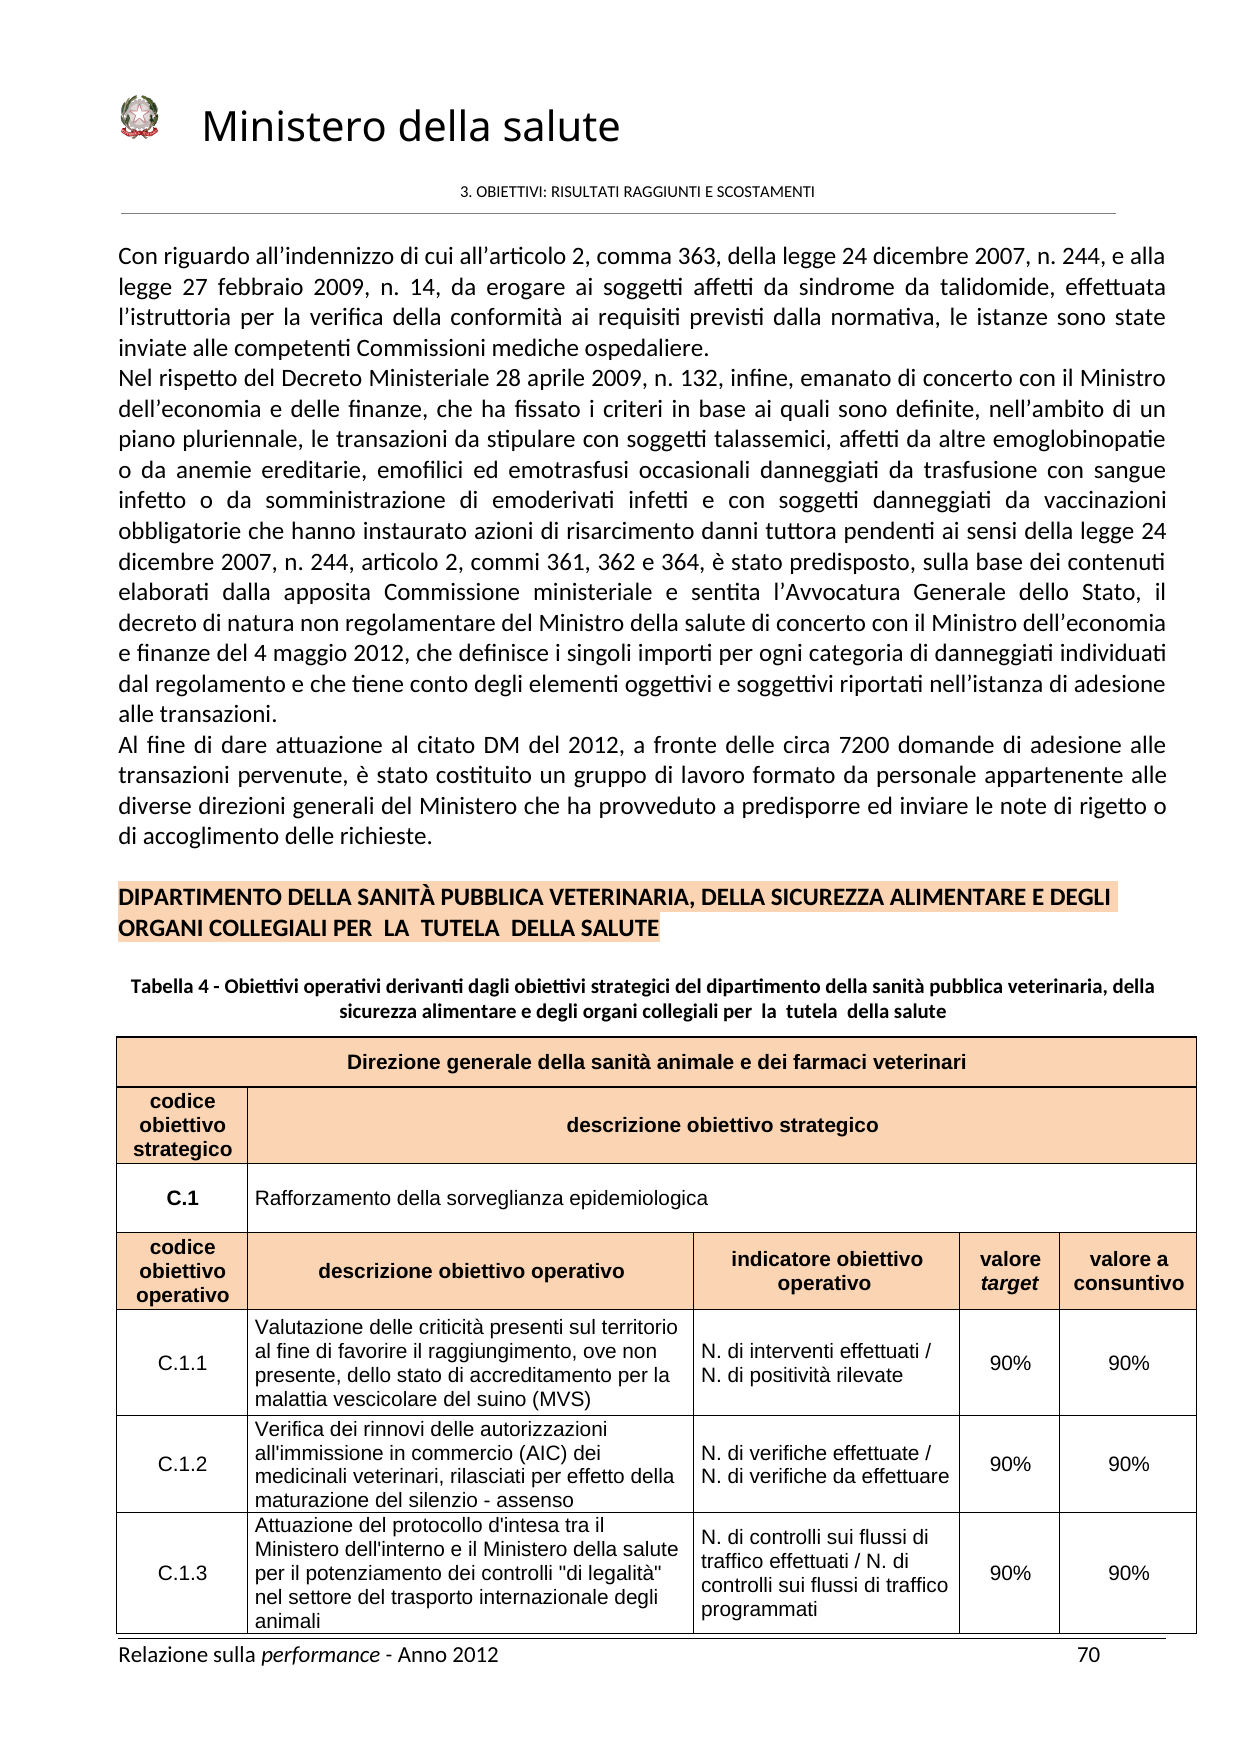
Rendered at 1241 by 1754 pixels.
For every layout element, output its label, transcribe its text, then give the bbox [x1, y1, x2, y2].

table_cell Attuazione del protocollo d'intesa tra il Ministero dell'interno e il Ministero della salute per il potenziamento dei controlli "di legalità" nel settore del trasporto internazionale degli animali [248, 1513, 693, 1633]
table_cell valore a consuntivo [1060, 1233, 1196, 1309]
table_cell codice obiettivo operativo [117, 1233, 247, 1309]
picture [119, 93, 161, 141]
table_cell C.1 [117, 1164, 247, 1232]
text Tabella 4 - Obiettivi operativi derivanti dagli obiettivi strategici del dipartimento della sanità pubblica veterinaria, della sicurezza alimentare e degli organi collegiali per la tutela della salute [118, 973, 1168, 1024]
table_cell C.1.1 [117, 1310, 247, 1415]
text Al fine di dare attuazione al citato DM del 2012, a fronte delle circa 7200 domande di adesione alle transazioni pervenute, è stato costituito un gruppo di lavoro formato da personale appartenente alle diverse direzioni generali del Ministero che ha provveduto a predisporre ed inviare le note di rigetto o di accoglimento delle richieste. [118, 729, 1168, 851]
table_cell C.1.2 [117, 1416, 247, 1512]
table_cell descrizione obiettivo strategico [248, 1088, 1196, 1163]
table_cell 90% [960, 1513, 1059, 1633]
table_cell Verifica dei rinnovi delle autorizzazioni all'immissione in commercio (AIC) dei medicinali veterinari, rilasciati per effetto della maturazione del silenzio - assenso [248, 1416, 693, 1512]
table_header Direzione generale della sanità animale e dei farmaci veterinari [117, 1038, 1196, 1086]
table_cell C.1.3 [117, 1513, 247, 1633]
text Nel rispetto del Decreto Ministeriale 28 aprile 2009, n. 132, infine, emanato di concerto con il Ministro dell’economia e delle finanze, che ha fissato i criteri in base ai quali sono definite, nell’ambito di un piano pluriennale, le transazioni da stipulare con soggetti talassemici, affetti da altre emoglobinopatie o da anemie ereditarie, emofilici ed emotrasfusi occasionali danneggiati da trasfusione con sangue infetto o da somministrazione di emoderivati infetti e con soggetti danneggiati da vaccinazioni obbligatorie che hanno instaurato azioni di risarcimento danni tuttora pendenti ai sensi della legge 24 dicembre 2007, n. 244, articolo 2, commi 361, 362 e 364, è stato predisposto, sulla base dei contenuti elaborati dalla apposita Commissione ministeriale e sentita l’Avvocatura Generale dello Stato, il decreto di natura non regolamentare del Ministro della salute di concerto con il Ministro dell’economia e finanze del 4 maggio 2012, che definisce i singoli importi per ogni categoria di danneggiati individuati dal regolamento e che tiene conto degli elementi oggettivi e soggettivi riportati nell’istanza di adesione alle transazioni. [118, 363, 1168, 729]
table_cell 90% [1060, 1513, 1196, 1633]
table_cell 90% [1060, 1310, 1196, 1415]
table_cell indicatore obiettivo operativo [694, 1233, 959, 1309]
table_cell 90% [960, 1416, 1059, 1512]
table_cell Valutazione delle criticità presenti sul territorio al fine di favorire il raggiungimento, ove non presente, dello stato di accreditamento per la malattia vescicolare del suino (MVS) [248, 1310, 693, 1415]
table_cell codice obiettivo strategico [117, 1088, 247, 1163]
text Con riguardo all’indennizzo di cui all’articolo 2, comma 363, della legge 24 dicembre 2007, n. 244, e alla legge 27 febbraio 2009, n. 14, da erogare ai soggetti affetti da sindrome da talidomide, effettuata l’istruttoria per la verifica della conformità ai requisiti previsti dalla normativa, le istanze sono state inviate alle competenti Commissioni mediche ospedaliere. [118, 241, 1168, 363]
table_cell valore target [960, 1233, 1059, 1309]
table_cell N. di interventi effettuati / N. di positività rilevate [694, 1310, 959, 1415]
table_cell N. di verifiche effettuate / N. di verifiche da effettuare [694, 1416, 959, 1512]
table_cell 90% [1060, 1416, 1196, 1512]
table_cell descrizione obiettivo operativo [248, 1233, 693, 1309]
table_cell N. di controlli sui flussi di traffico effettuati / N. di controlli sui flussi di traffico programmati [694, 1513, 959, 1633]
table_cell 90% [960, 1310, 1059, 1415]
text DIPARTIMENTO DELLA SANITÀ PUBBLICA VETERINARIA, DELLA SICUREZZA ALIMENTARE E DEGLI ORGANI COLLEGIALI PER LA TUTELA DELLA SALUTE [118, 881, 1168, 942]
table_cell Rafforzamento della sorveglianza epidemiologica [248, 1164, 1196, 1232]
